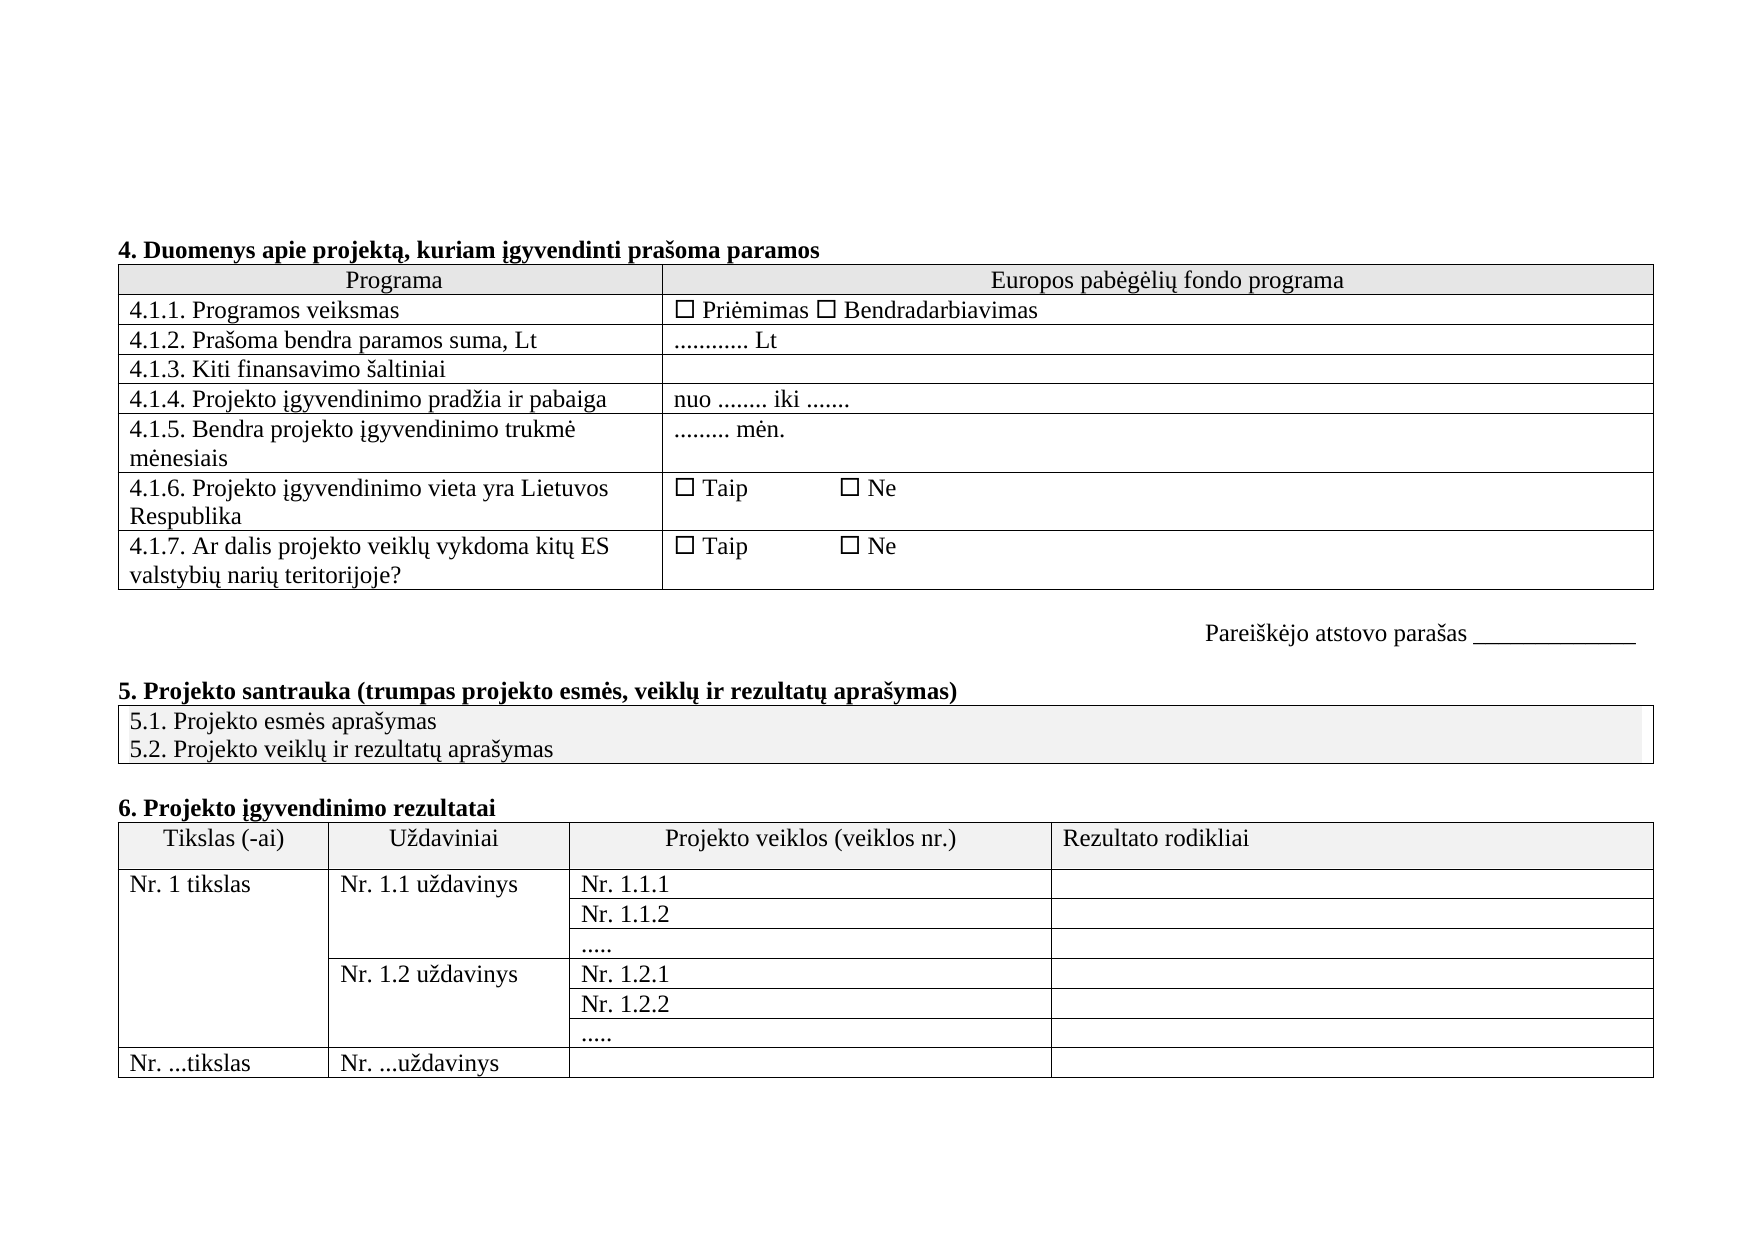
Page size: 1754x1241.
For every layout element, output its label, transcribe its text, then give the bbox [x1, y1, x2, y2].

table_cell ..... [570, 1019, 1051, 1047]
table_cell [1052, 989, 1653, 1017]
table_cell Nr. 1.1 uždavinys [329, 870, 569, 958]
table_cell [663, 355, 1653, 383]
table_cell Nr. ...uždavinys [329, 1048, 569, 1077]
text 5. Projekto santrauka (trumpas projekto esmės, veiklų ir rezultatų aprašymas) [118, 676, 1636, 705]
table_cell [1052, 1019, 1653, 1047]
table_cell [1052, 929, 1653, 958]
table_cell [] Ne [817, 473, 1653, 530]
table_cell nuo ........ iki ....... [663, 384, 1653, 413]
table_cell Nr. 1.2.2 [570, 989, 1051, 1017]
table_cell Nr. 1.1.2 [570, 899, 1051, 928]
table_cell [570, 1048, 1051, 1077]
table_cell [1052, 1048, 1653, 1077]
text 4. Duomenys apie projektą, kuriam įgyvendinti prašoma paramos [118, 235, 1636, 264]
table_cell Nr. 1 tikslas [119, 870, 328, 1047]
table_cell [] Taip [663, 473, 817, 530]
text 6. Projekto įgyvendinimo rezultatai [118, 793, 1636, 822]
table_cell Nr. 1.2.1 [570, 959, 1051, 988]
table_header Projekto veiklos (veiklos nr.) [570, 823, 1051, 868]
table_header Europos pabėgėlių fondo programa [663, 265, 1653, 294]
table_cell 4.1.5. Bendra projekto įgyvendinimo trukmė mėnesiais [119, 414, 662, 472]
table_header Rezultato rodikliai [1052, 823, 1653, 868]
table_cell ............ Lt [663, 325, 1653, 353]
table_cell ..... [570, 929, 1051, 958]
table_cell Nr. 1.2 uždavinys [329, 959, 569, 1047]
table_cell 4.1.2. Prašoma bendra paramos suma, Lt [119, 325, 662, 353]
table_header Programa [119, 265, 662, 294]
table_cell 4.1.4. Projekto įgyvendinimo pradžia ir pabaiga [119, 384, 662, 413]
table_cell Nr. ...tikslas [119, 1048, 328, 1077]
table_header Tikslas (-ai) [119, 823, 328, 868]
table_cell 4.1.7. Ar dalis projekto veiklų vykdoma kitų ES valstybių narių teritorijoje? [119, 531, 662, 589]
table_cell ......... mėn. [663, 414, 1653, 472]
table_cell [] Priėmimas [] Bendradarbiavimas [663, 295, 1653, 324]
table_cell 4.1.1. Programos veiksmas [119, 295, 662, 324]
table_cell 4.1.3. Kiti finansavimo šaltiniai [119, 355, 662, 383]
table_cell [1052, 959, 1653, 988]
table_cell [1052, 899, 1653, 928]
table_cell 4.1.6. Projekto įgyvendinimo vieta yra Lietuvos Respublika [119, 473, 662, 530]
text Pareiškėjo atstovo parašas _____________ [118, 618, 1636, 647]
table_cell Nr. 1.1.1 [570, 870, 1051, 898]
table_cell [1052, 870, 1653, 898]
table_header Uždaviniai [329, 823, 569, 868]
table_cell [] Ne [817, 531, 1653, 589]
table_cell [] Taip [663, 531, 817, 589]
